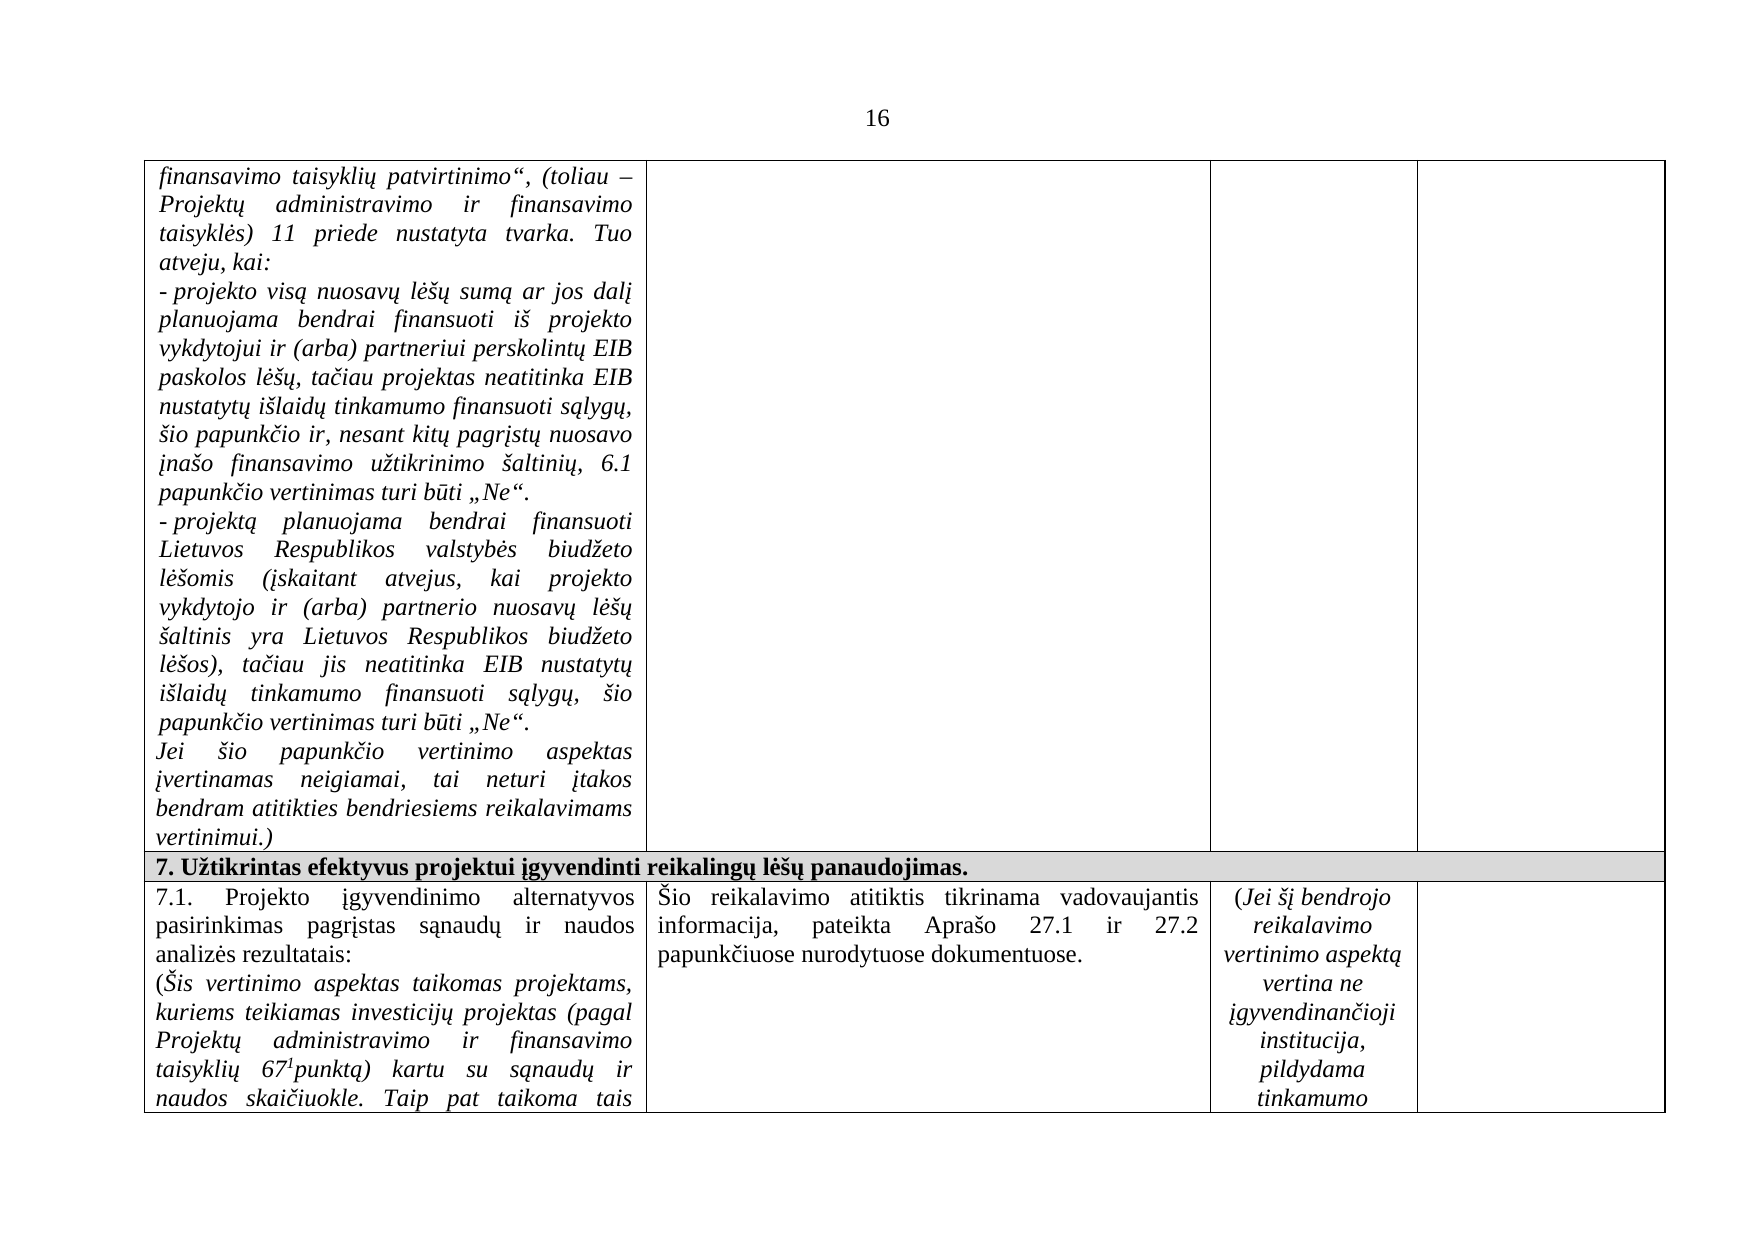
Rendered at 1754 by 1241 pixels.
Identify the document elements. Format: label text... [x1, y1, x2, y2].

table_cell [1418, 161, 1664, 851]
table_cell [1418, 882, 1664, 1112]
table_cell finansavimo taisyklių patvirtinimo“, (toliau – Projektų administravimo ir finansavimo taisyklės) 11 priede nustatyta tvarka. Tuo atveju, kai: - projekto visą nuosavų lėšų sumą ar jos dalį planuojama bendrai finansuoti iš projekto vykdytojui ir (arba) partneriui perskolintų EIB paskolos lėšų, tačiau projektas neatitinka EIB nustatytų išlaidų tinkamumo finansuoti sąlygų, šio papunkčio ir, nesant kitų pagrįstų nuosavo įnašo finansavimo užtikrinimo šaltinių, 6.1 papunkčio vertinimas turi būti „Ne“. - projektą planuojama bendrai finansuoti Lietuvos Respublikos valstybės biudžeto lėšomis (įskaitant atvejus, kai projekto vykdytojo ir (arba) partnerio nuosavų lėšų šaltinis yra Lietuvos Respublikos biudžeto lėšos), tačiau jis neatitinka EIB nustatytų išlaidų tinkamumo finansuoti sąlygų, šio papunkčio vertinimas turi būti „Ne“. Jei šio papunkčio vertinimo aspektas įvertinamas neigiamai, tai neturi įtakos bendram atitikties bendriesiems reikalavimams vertinimui.) [145, 161, 646, 851]
table_cell 7.1. Projekto įgyvendinimo alternatyvos pasirinkimas pagrįstas sąnaudų ir naudos analizės rezultatais: (Šis vertinimo aspektas taikomas projektams, kuriems teikiamas investicijų projektas (pagal Projektų administravimo ir finansavimo taisyklių 671punktą) kartu su sąnaudų ir naudos skaičiuokle. Taip pat taikoma tais [145, 882, 646, 1112]
table_cell (Jei šį bendrojo reikalavimo vertinimo aspektą vertina ne įgyvendinančioji institucija, pildydama tinkamumo [1211, 882, 1417, 1112]
table_cell [1211, 161, 1417, 851]
table_cell [647, 161, 1210, 851]
table_cell 7. Užtikrintas efektyvus projektui įgyvendinti reikalingų lėšų panaudojimas. [145, 852, 1664, 881]
table_cell Šio reikalavimo atitiktis tikrinama vadovaujantis informacija, pateikta Aprašo 27.1 ir 27.2 papunkčiuose nurodytuose dokumentuose. [647, 882, 1210, 1112]
